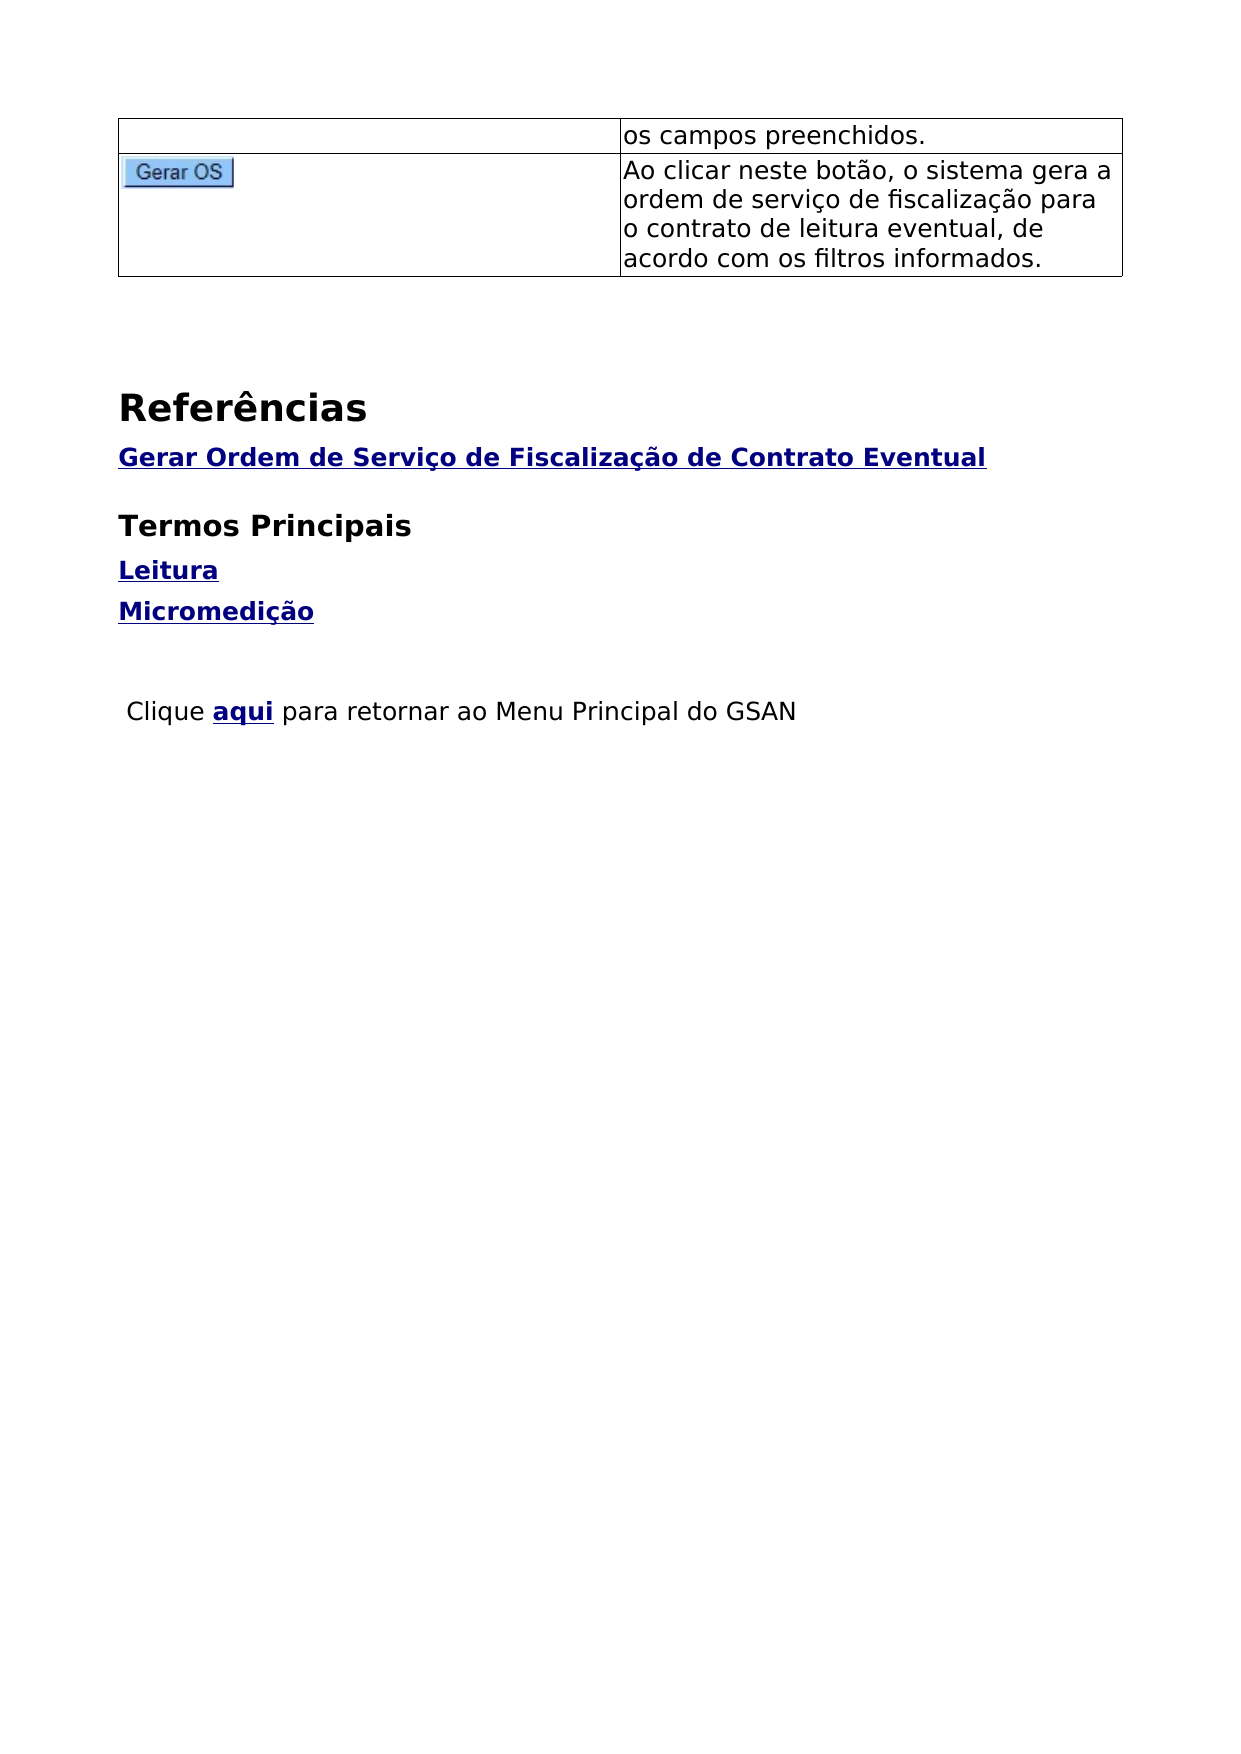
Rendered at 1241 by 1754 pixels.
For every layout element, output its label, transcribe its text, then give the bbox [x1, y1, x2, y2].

table_cell Ao clicar neste botão, o sistema gera a ordem de serviço de fiscalização para o contrato de leitura eventual, de acordo com os filtros informados. [621, 154, 1122, 276]
text Leitura [118, 556, 1122, 585]
table_cell [119, 119, 620, 153]
text Gerar Ordem de Serviço de Fiscalização de Contrato Eventual [118, 443, 1122, 472]
table_cell os campos preenchidos. [621, 119, 1122, 153]
text Clique aqui para retornar ao Menu Principal do GSAN [118, 639, 1122, 727]
text Micromedição [118, 597, 1122, 627]
table_cell [119, 154, 620, 276]
picture [121, 156, 234, 189]
subtitle Referências [118, 387, 1122, 430]
subtitle Termos Principais [118, 509, 1122, 543]
